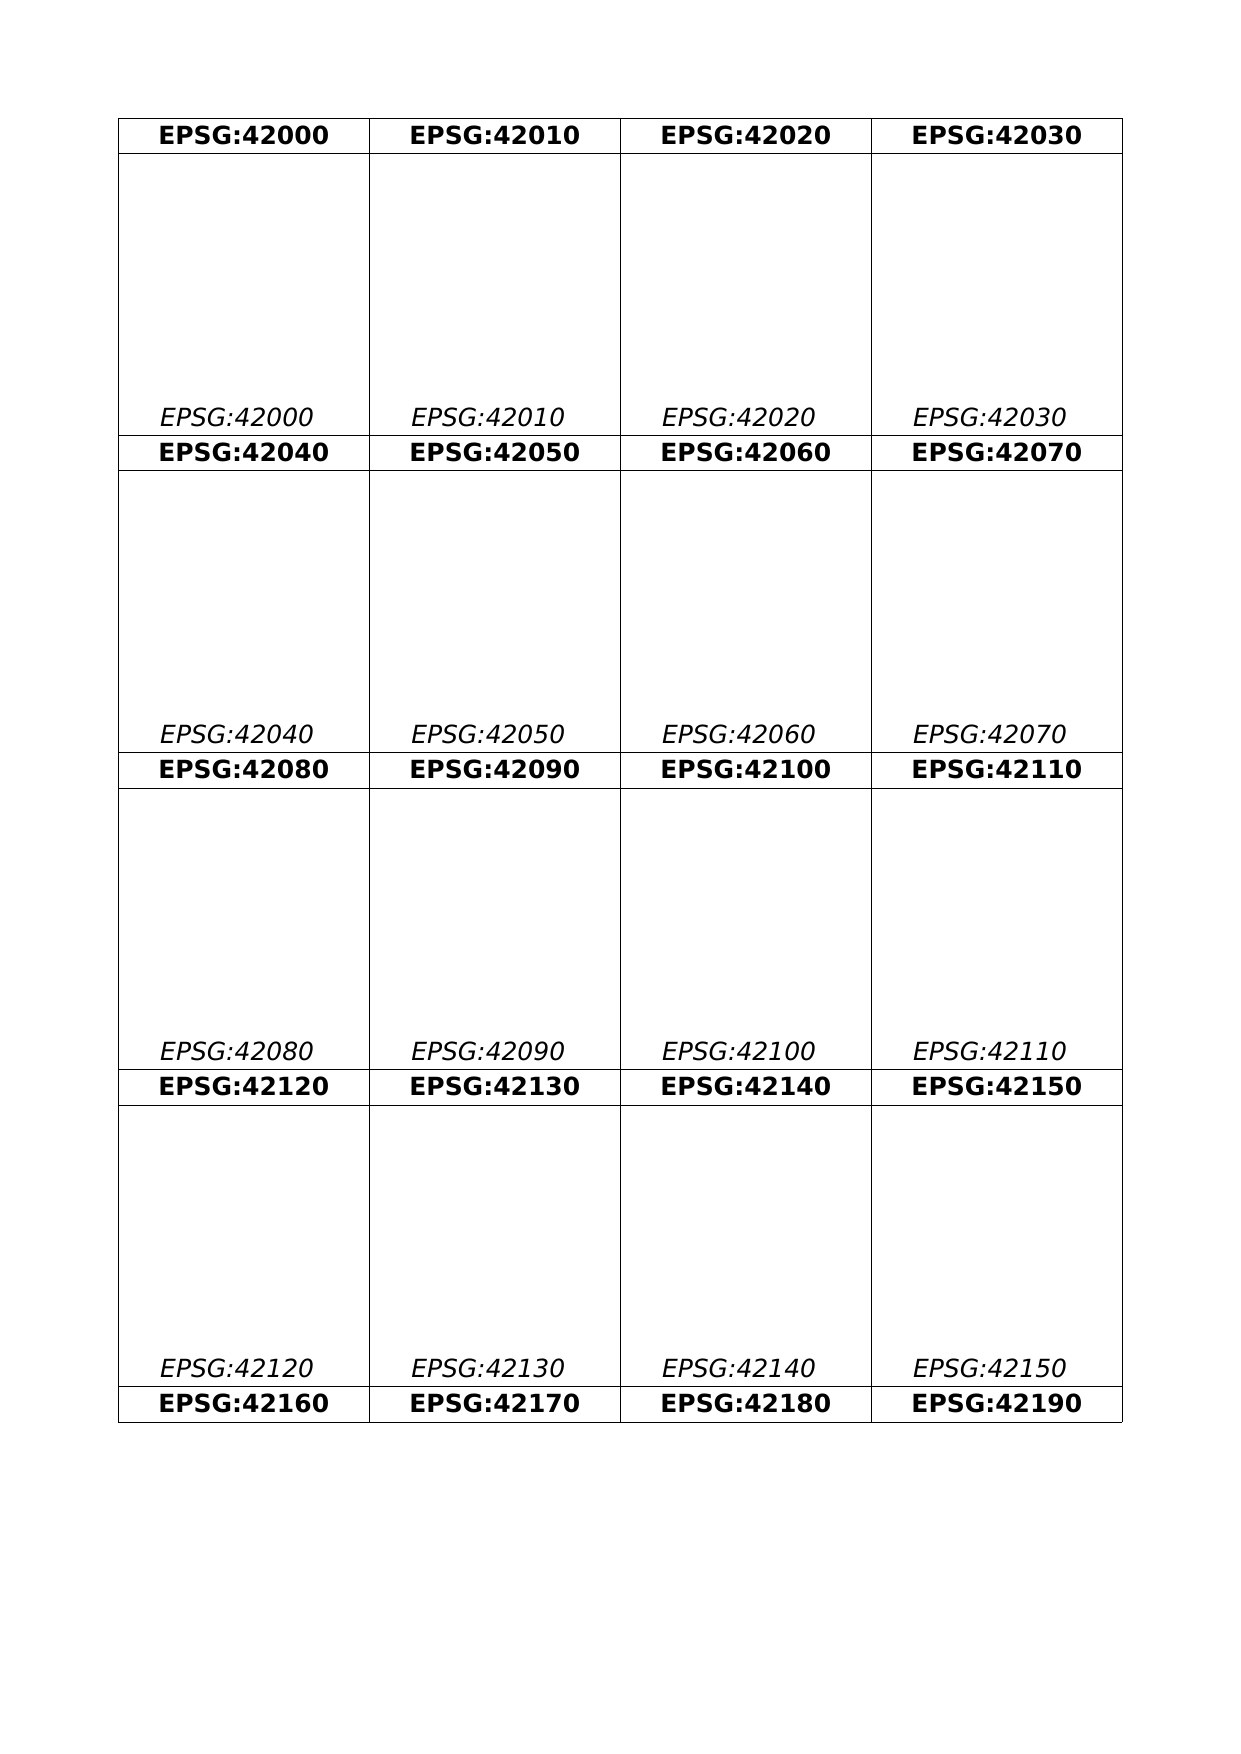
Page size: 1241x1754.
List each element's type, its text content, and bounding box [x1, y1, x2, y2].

table_cell EPSG:42190 [872, 1387, 1122, 1422]
table_header EPSG:42000 [119, 119, 369, 153]
table_cell [119, 154, 369, 435]
table_cell EPSG:42070 [872, 436, 1122, 470]
table_cell EPSG:42120 [119, 1070, 369, 1104]
table_cell [370, 154, 620, 435]
table_cell [119, 471, 369, 752]
table_cell EPSG:42160 [119, 1387, 369, 1422]
table_cell [872, 154, 1122, 435]
table_cell EPSG:42100 [621, 753, 871, 787]
table_header EPSG:42030 [872, 119, 1122, 153]
table_cell [872, 471, 1122, 752]
table_cell [872, 789, 1122, 1069]
table_cell EPSG:42140 [621, 1070, 871, 1104]
table_cell [621, 789, 871, 1069]
table_cell EPSG:42180 [621, 1387, 871, 1422]
table_header EPSG:42020 [621, 119, 871, 153]
table_cell EPSG:42040 [119, 436, 369, 470]
table_cell [621, 1106, 871, 1386]
table_cell [119, 1106, 369, 1386]
table_cell EPSG:42060 [621, 436, 871, 470]
table_cell EPSG:42130 [370, 1070, 620, 1104]
table_cell [370, 789, 620, 1069]
table_cell [119, 789, 369, 1069]
table_cell EPSG:42170 [370, 1387, 620, 1422]
table_cell [370, 471, 620, 752]
table_cell EPSG:42110 [872, 753, 1122, 787]
table_cell EPSG:42150 [872, 1070, 1122, 1104]
table_cell [370, 1106, 620, 1386]
table_cell EPSG:42050 [370, 436, 620, 470]
table_cell EPSG:42080 [119, 753, 369, 787]
table_cell EPSG:42090 [370, 753, 620, 787]
table_cell [872, 1106, 1122, 1386]
table_cell [621, 471, 871, 752]
table_header EPSG:42010 [370, 119, 620, 153]
table_cell [621, 154, 871, 435]
